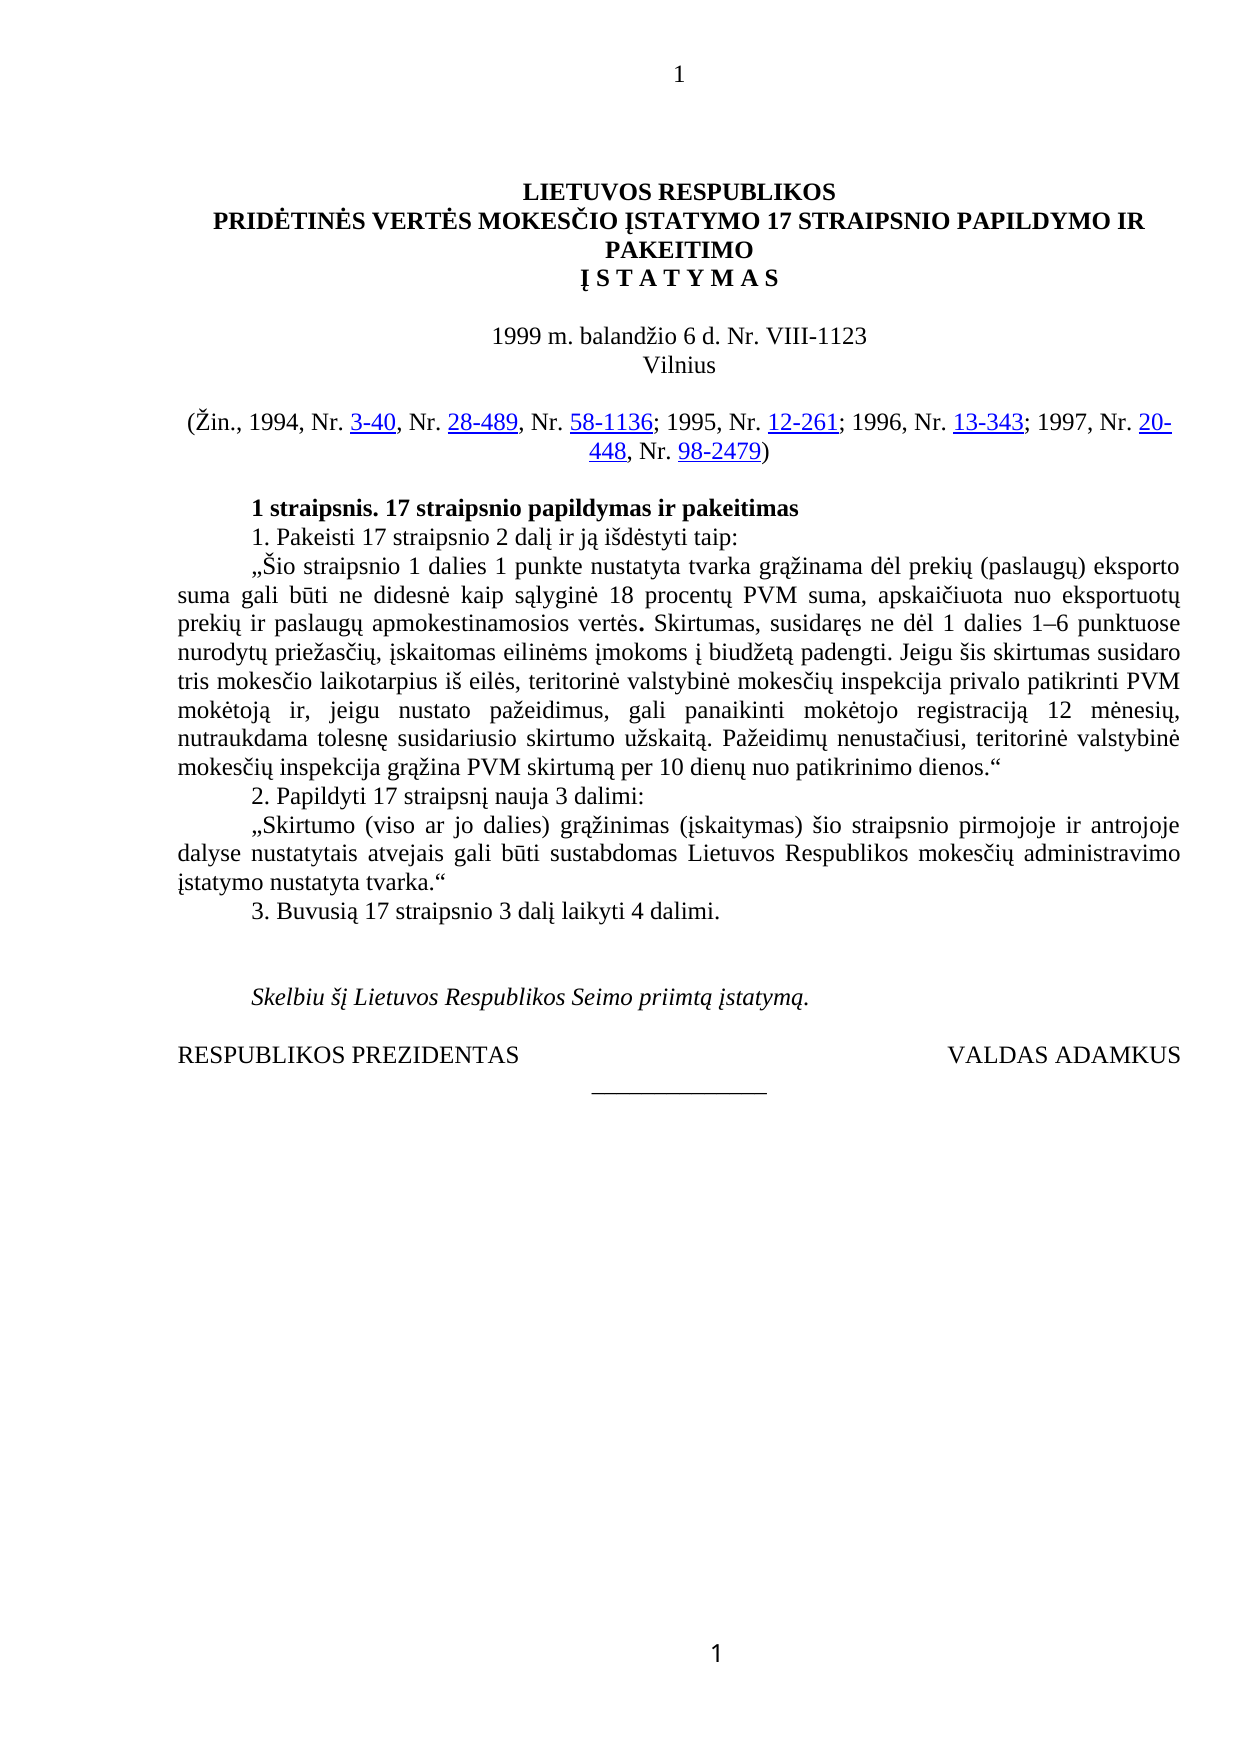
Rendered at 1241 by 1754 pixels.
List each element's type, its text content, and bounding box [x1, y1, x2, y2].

text Į S T A T Y M A S [177, 263, 1181, 292]
text PRIDĖTINĖS VERTĖS MOKESČIO ĮSTATYMO 17 STRAIPSNIO PAPILDYMO IR PAKEITIMO [177, 206, 1181, 263]
text LIETUVOS RESPUBLIKOS [177, 177, 1181, 206]
text 3. Buvusią 17 straipsnio 3 dalį laikyti 4 dalimi. [177, 896, 1181, 925]
text 2. Papildyti 17 straipsnį nauja 3 dalimi: [177, 781, 1181, 810]
text „Šio straipsnio 1 dalies 1 punkte nustatyta tvarka grąžinama dėl prekių (paslaugų) eksporto suma gali būti ne didesnė kaip sąlyginė 18 procentų PVM suma, apskaičiuota nuo eksportuotų prekių ir paslaugų apmokestinamosios vertės. Skirtumas, susidaręs ne dėl 1 dalies 1–6 punktuose nurodytų priežasčių, įskaitomas eilinėms įmokoms į biudžetą padengti. Jeigu šis skirtumas susidaro tris mokesčio laikotarpius iš eilės, teritorinė valstybinė mokesčių inspekcija privalo patikrinti PVM mokėtoją ir, jeigu nustato pažeidimus, gali panaikinti mokėtojo registraciją 12 mėnesių, nutraukdama tolesnę susidariusio skirtumo užskaitą. Pažeidimų nenustačiusi, teritorinė valstybinė mokesčių inspekcija grąžina PVM skirtumą per 10 dienų nuo patikrinimo dienos.“ [177, 551, 1181, 781]
text (Žin., 1994, Nr. 3-40, Nr. 28-489, Nr. 58-1136; 1995, Nr. 12-261; 1996, Nr. 13-343; 1997, Nr. 20-448, Nr. 98-2479) [177, 407, 1181, 465]
text 1999 m. balandžio 6 d. Nr. VIII-1123 [177, 321, 1181, 350]
text „Skirtumo (viso ar jo dalies) grąžinimas (įskaitymas) šio straipsnio pirmojoje ir antrojoje dalyse nustatytais atvejais gali būti sustabdomas Lietuvos Respublikos mokesčių administravimo įstatymo nustatyta tvarka.“ [177, 810, 1181, 896]
text ______________ [177, 1068, 1181, 1097]
text 1 straipsnis. 17 straipsnio papildymas ir pakeitimas [177, 493, 1181, 522]
text Vilnius [177, 350, 1181, 378]
text RESPUBLIKOS PREZIDENTAS VALDAS ADAMKUS [177, 1040, 1181, 1068]
text 1. Pakeisti 17 straipsnio 2 dalį ir ją išdėstyti taip: [177, 522, 1181, 551]
text Skelbiu šį Lietuvos Respublikos Seimo priimtą įstatymą. [177, 982, 1181, 1011]
